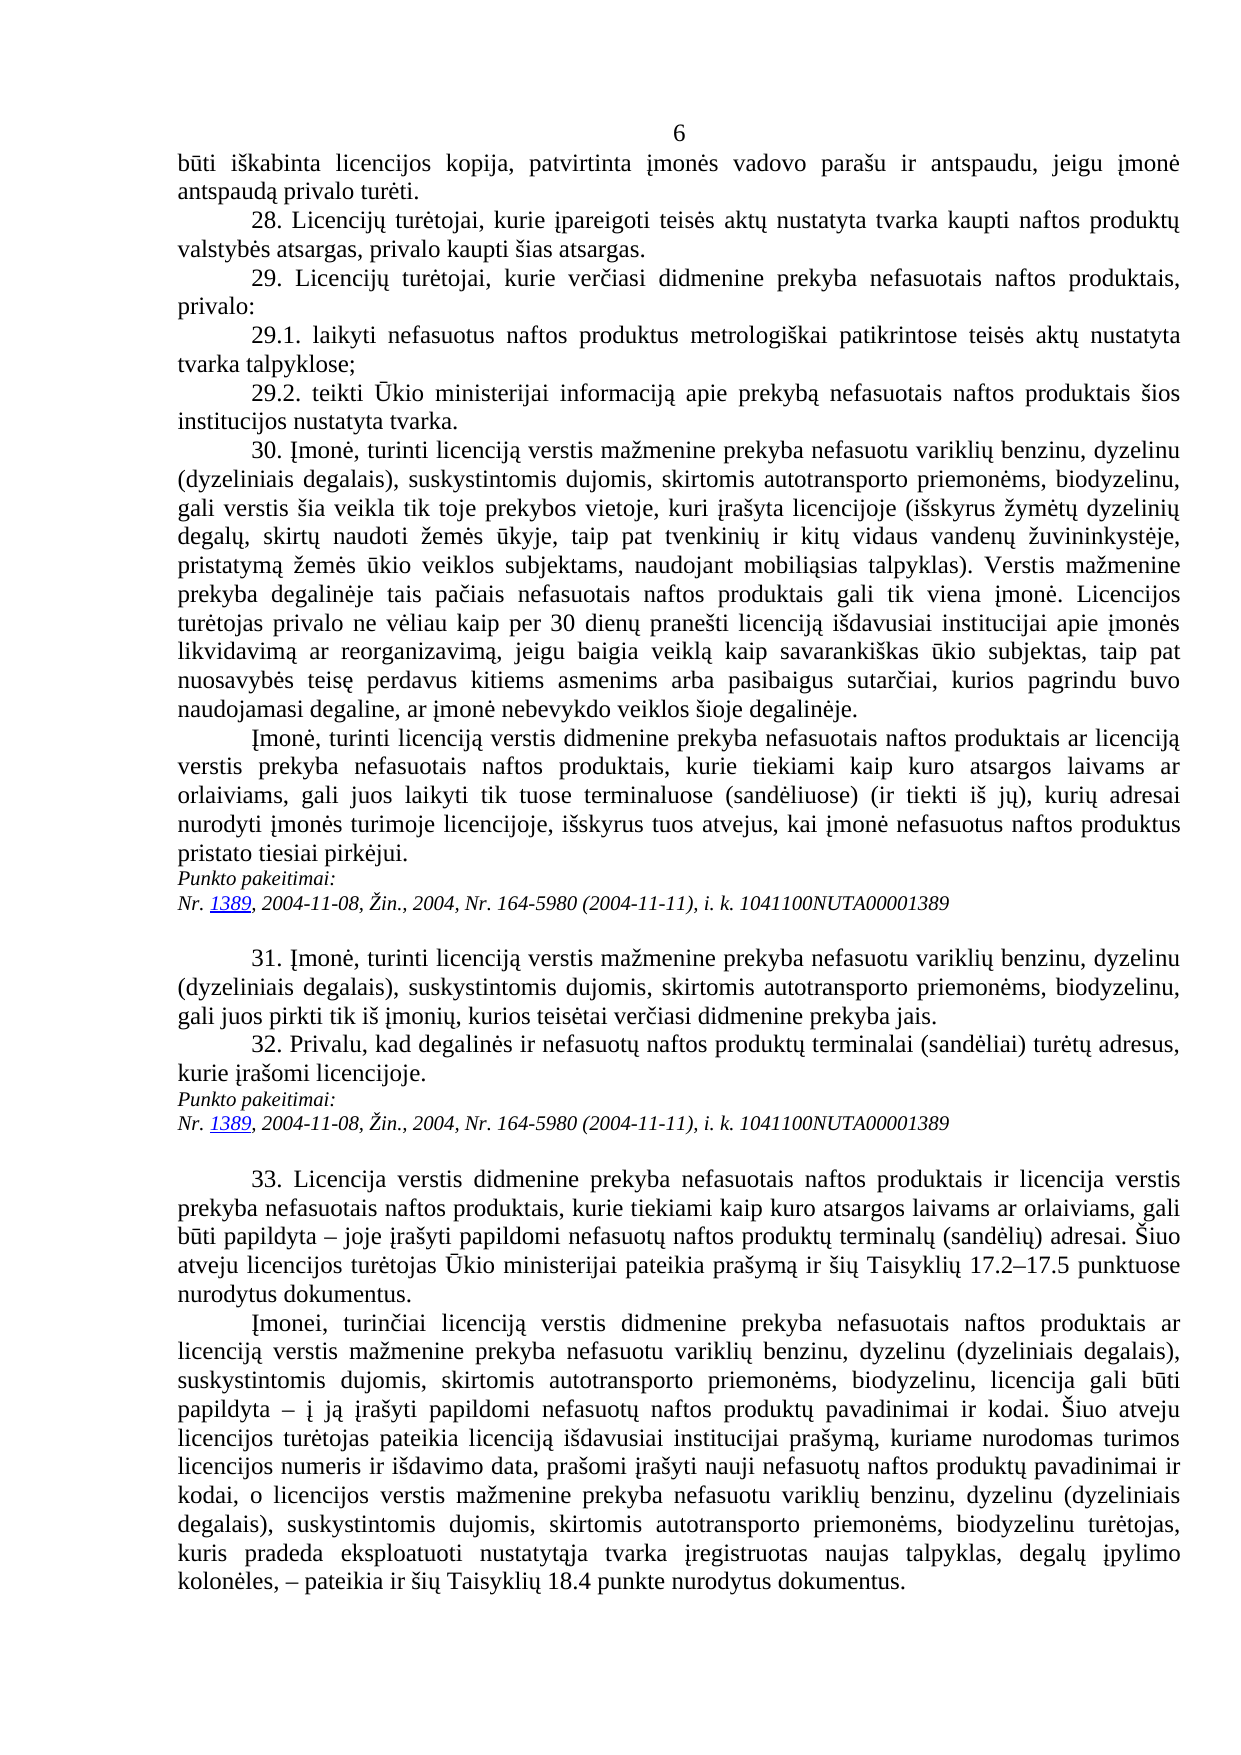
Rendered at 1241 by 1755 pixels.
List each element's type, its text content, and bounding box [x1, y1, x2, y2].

text 31. Įmonė, turinti licenciją verstis mažmenine prekyba nefasuotu variklių benzinu, dyzelinu (dyzeliniais degalais), suskystintomis dujomis, skirtomis autotransporto priemonėms, biodyzelinu, gali juos pirkti tik iš įmonių, kurios teisėtai verčiasi didmenine prekyba jais. [177, 943, 1181, 1029]
text Nr. 1389, 2004-11-08, Žin., 2004, Nr. 164-5980 (2004-11-11), i. k. 1041100NUTA00001389 [177, 1111, 1181, 1135]
text 32. Privalu, kad degalinės ir nefasuotų naftos produktų terminalai (sandėliai) turėtų adresus, kurie įrašomi licencijoje. [177, 1029, 1181, 1087]
text Nr. 1389, 2004-11-08, Žin., 2004, Nr. 164-5980 (2004-11-11), i. k. 1041100NUTA00001389 [177, 890, 1181, 914]
text Įmonė, turinti licenciją verstis didmenine prekyba nefasuotais naftos produktais ar licenciją verstis prekyba nefasuotais naftos produktais, kurie tiekiami kaip kuro atsargos laivams ar orlaiviams, gali juos laikyti tik tuose terminaluose (sandėliuose) (ir tiekti iš jų), kurių adresai nurodyti įmonės turimoje licencijoje, išskyrus tuos atvejus, kai įmonė nefasuotus naftos produktus pristato tiesiai pirkėjui. [177, 723, 1181, 866]
text 28. Licencijų turėtojai, kurie įpareigoti teisės aktų nustatyta tvarka kaupti naftos produktų valstybės atsargas, privalo kaupti šias atsargas. [177, 205, 1181, 263]
text Punkto pakeitimai: [177, 1087, 1181, 1111]
text būti iškabinta licencijos kopija, patvirtinta įmonės vadovo parašu ir antspaudu, jeigu įmonė antspaudą privalo turėti. [177, 148, 1181, 205]
text 33. Licencija verstis didmenine prekyba nefasuotais naftos produktais ir licencija verstis prekyba nefasuotais naftos produktais, kurie tiekiami kaip kuro atsargos laivams ar orlaiviams, gali būti papildyta – joje įrašyti papildomi nefasuotų naftos produktų terminalų (sandėlių) adresai. Šiuo atveju licencijos turėtojas Ūkio ministerijai pateikia prašymą ir šių Taisyklių 17.2–17.5 punktuose nurodytus dokumentus. [177, 1164, 1181, 1308]
text 30. Įmonė, turinti licenciją verstis mažmenine prekyba nefasuotu variklių benzinu, dyzelinu (dyzeliniais degalais), suskystintomis dujomis, skirtomis autotransporto priemonėms, biodyzelinu, gali verstis šia veikla tik toje prekybos vietoje, kuri įrašyta licencijoje (išskyrus žymėtų dyzelinių degalų, skirtų naudoti žemės ūkyje, taip pat tvenkinių ir kitų vidaus vandenų žuvininkystėje, pristatymą žemės ūkio veiklos subjektams, naudojant mobiliąsias talpyklas). Verstis mažmenine prekyba degalinėje tais pačiais nefasuotais naftos produktais gali tik viena įmonė. Licencijos turėtojas privalo ne vėliau kaip per 30 dienų pranešti licenciją išdavusiai institucijai apie įmonės likvidavimą ar reorganizavimą, jeigu baigia veiklą kaip savarankiškas ūkio subjektas, taip pat nuosavybės teisę perdavus kitiems asmenims arba pasibaigus sutarčiai, kurios pagrindu buvo naudojamasi degaline, ar įmonė nebevykdo veiklos šioje degalinėje. [177, 435, 1181, 723]
text 29.1. laikyti nefasuotus naftos produktus metrologiškai patikrintose teisės aktų nustatyta tvarka talpyklose; [177, 320, 1181, 378]
text Punkto pakeitimai: [177, 866, 1181, 890]
text 29. Licencijų turėtojai, kurie verčiasi didmenine prekyba nefasuotais naftos produktais, privalo: [177, 263, 1181, 320]
text Įmonei, turinčiai licenciją verstis didmenine prekyba nefasuotais naftos produktais ar licenciją verstis mažmenine prekyba nefasuotu variklių benzinu, dyzelinu (dyzeliniais degalais), suskystintomis dujomis, skirtomis autotransporto priemonėms, biodyzelinu, licencija gali būti papildyta – į ją įrašyti papildomi nefasuotų naftos produktų pavadinimai ir kodai. Šiuo atveju licencijos turėtojas pateikia licenciją išdavusiai institucijai prašymą, kuriame nurodomas turimos licencijos numeris ir išdavimo data, prašomi įrašyti nauji nefasuotų naftos produktų pavadinimai ir kodai, o licencijos verstis mažmenine prekyba nefasuotu variklių benzinu, dyzelinu (dyzeliniais degalais), suskystintomis dujomis, skirtomis autotransporto priemonėms, biodyzelinu turėtojas, kuris pradeda eksploatuoti nustatytąja tvarka įregistruotas naujas talpyklas, degalų įpylimo kolonėles, – pateikia ir šių Taisyklių 18.4 punkte nurodytus dokumentus. [177, 1308, 1181, 1595]
text 29.2. teikti Ūkio ministerijai informaciją apie prekybą nefasuotais naftos produktais šios institucijos nustatyta tvarka. [177, 378, 1181, 435]
